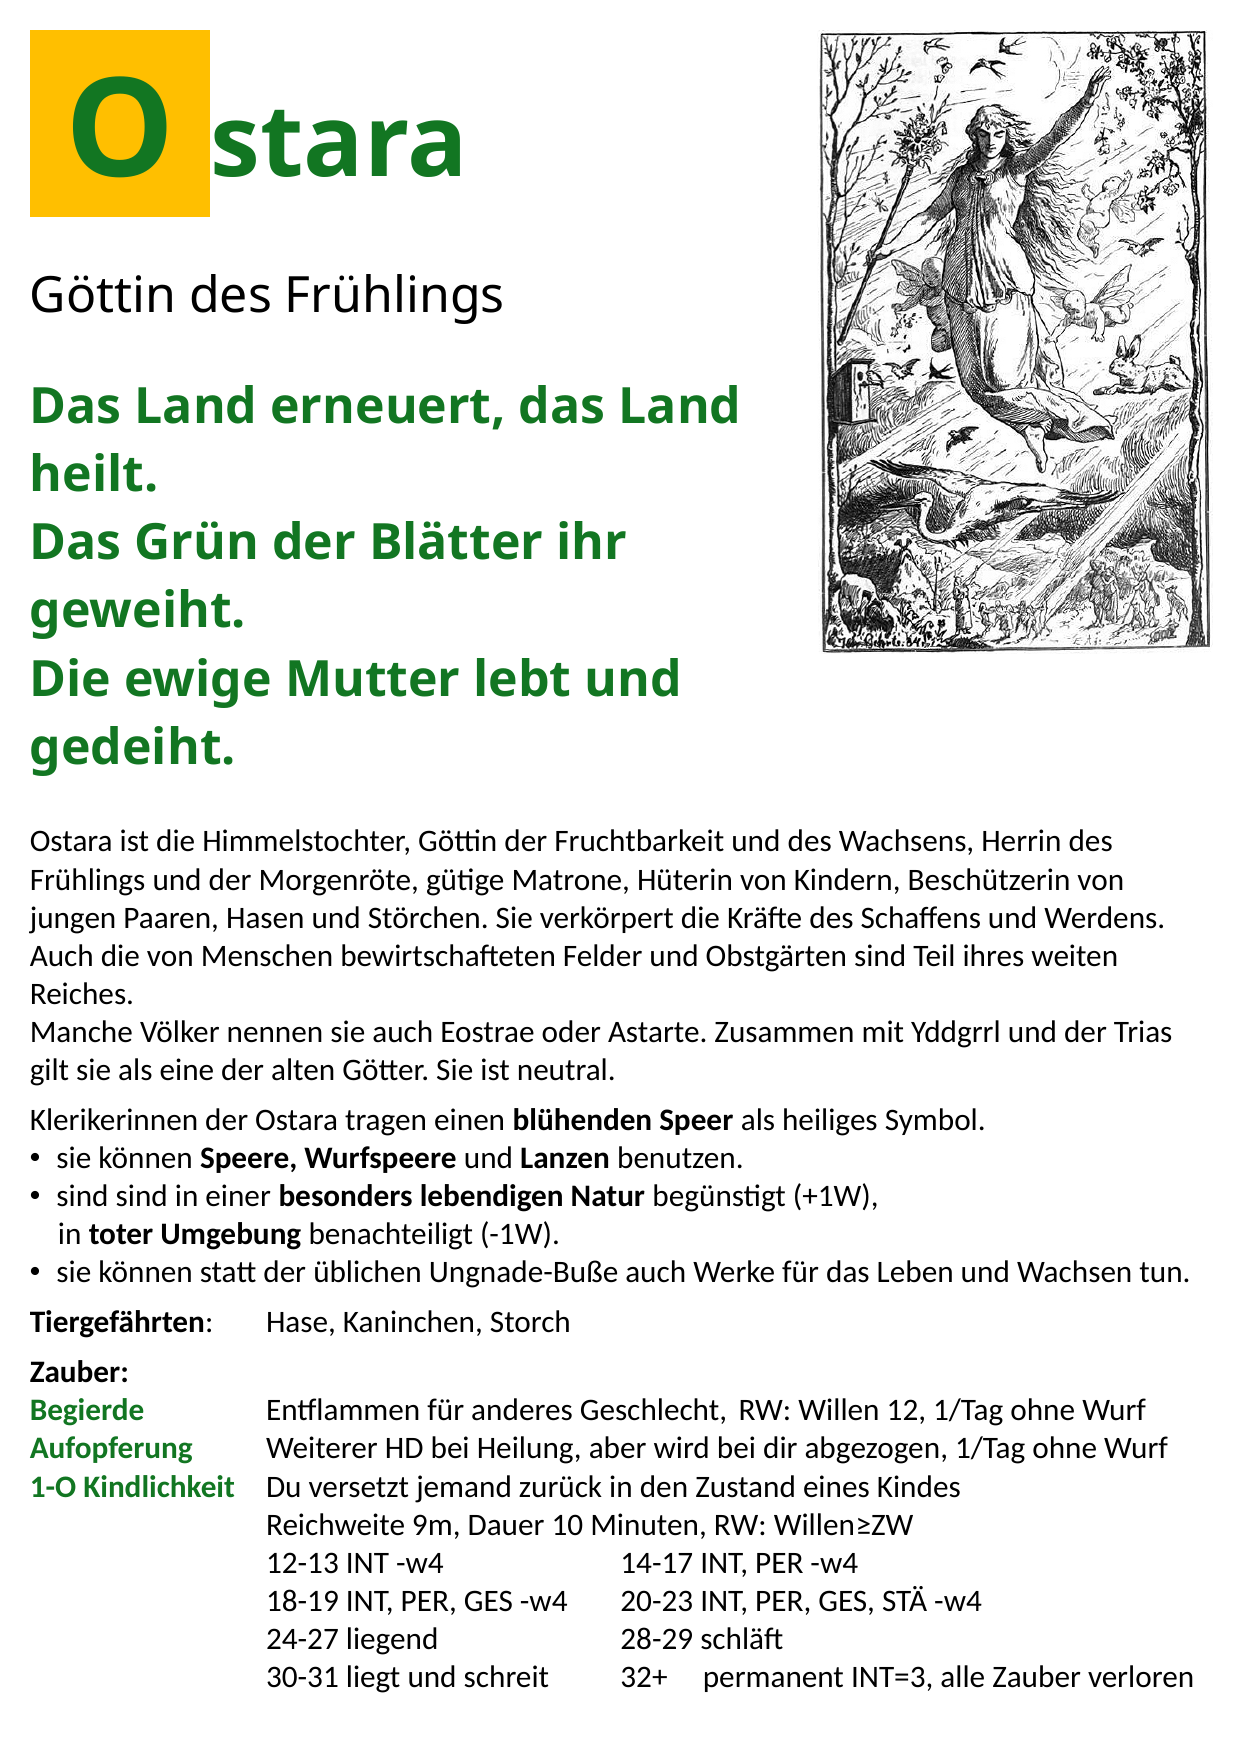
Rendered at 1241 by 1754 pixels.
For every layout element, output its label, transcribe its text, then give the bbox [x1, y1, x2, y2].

text Göttin des Frühlings [29, 259, 817, 327]
text Tiergefährten: Hase, Kaninchen, Storch [29, 1302, 1211, 1341]
list sind sind in einer besonders lebendigen Natur begünstigt (+1W), in toter Umgebung benachteiligt (-1W). [29, 1176, 1211, 1253]
text Das Grün der Blätter ihr geweiht. [29, 506, 817, 643]
text Die ewige Mutter lebt und gedeiht. [29, 643, 1211, 779]
text Das Land erneuert, das Land heilt. [29, 370, 817, 506]
text Klerikerinnen der Ostara tragen einen blühenden Speer als heiliges Symbol. [29, 1100, 1211, 1138]
text Zauber: Begierde Entflammen für anderes Geschlecht, RW: Willen 12, 1/Tag ohne Wurf Aufopferung Weiterer HD bei Heilung, aber wird bei dir abgezogen, 1/Tag ohne Wurf 1-O Kindlichkeit Du versetzt jemand zurück in den Zustand eines Kindes Reichweite 9m, Dauer 10 Minuten, RW: Willen≥ZW 12-13 INT -w4 14-17 INT, PER -w4 18-19 INT, PER, GES -w4 20-23 INT, PER, GES, STÄ -w4 24-27 liegend 28-29 schläft 30-31 liegt und schreit 32+ permanent INT=3, alle Zauber verloren [29, 1352, 1211, 1696]
picture [817, 30, 1213, 654]
text O stara [29, 29, 1211, 217]
text Ostara ist die Himmelstochter, Göttin der Fruchtbarkeit und des Wachsens, Herrin des Frühlings und der Morgenröte, gütige Matrone, Hüterin von Kindern, Beschützerin von jungen Paaren, Hasen und Störchen. Sie verkörpert die Kräfte des Schaffens und Werdens. Auch die von Menschen bewirtschafteten Felder und Obstgärten sind Teil ihres weiten Reiches. Manche Völker nennen sie auch Eostrae oder Astarte. Zusammen mit Yddgrrl und der Trias gilt sie als eine der alten Götter. Sie ist neutral. [29, 821, 1211, 1088]
list sie können statt der üblichen Ungnade-Buße auch Werke für das Leben und Wachsen tun. [29, 1253, 1211, 1291]
list sie können Speere, Wurfspeere und Lanzen benutzen. [29, 1138, 1211, 1176]
